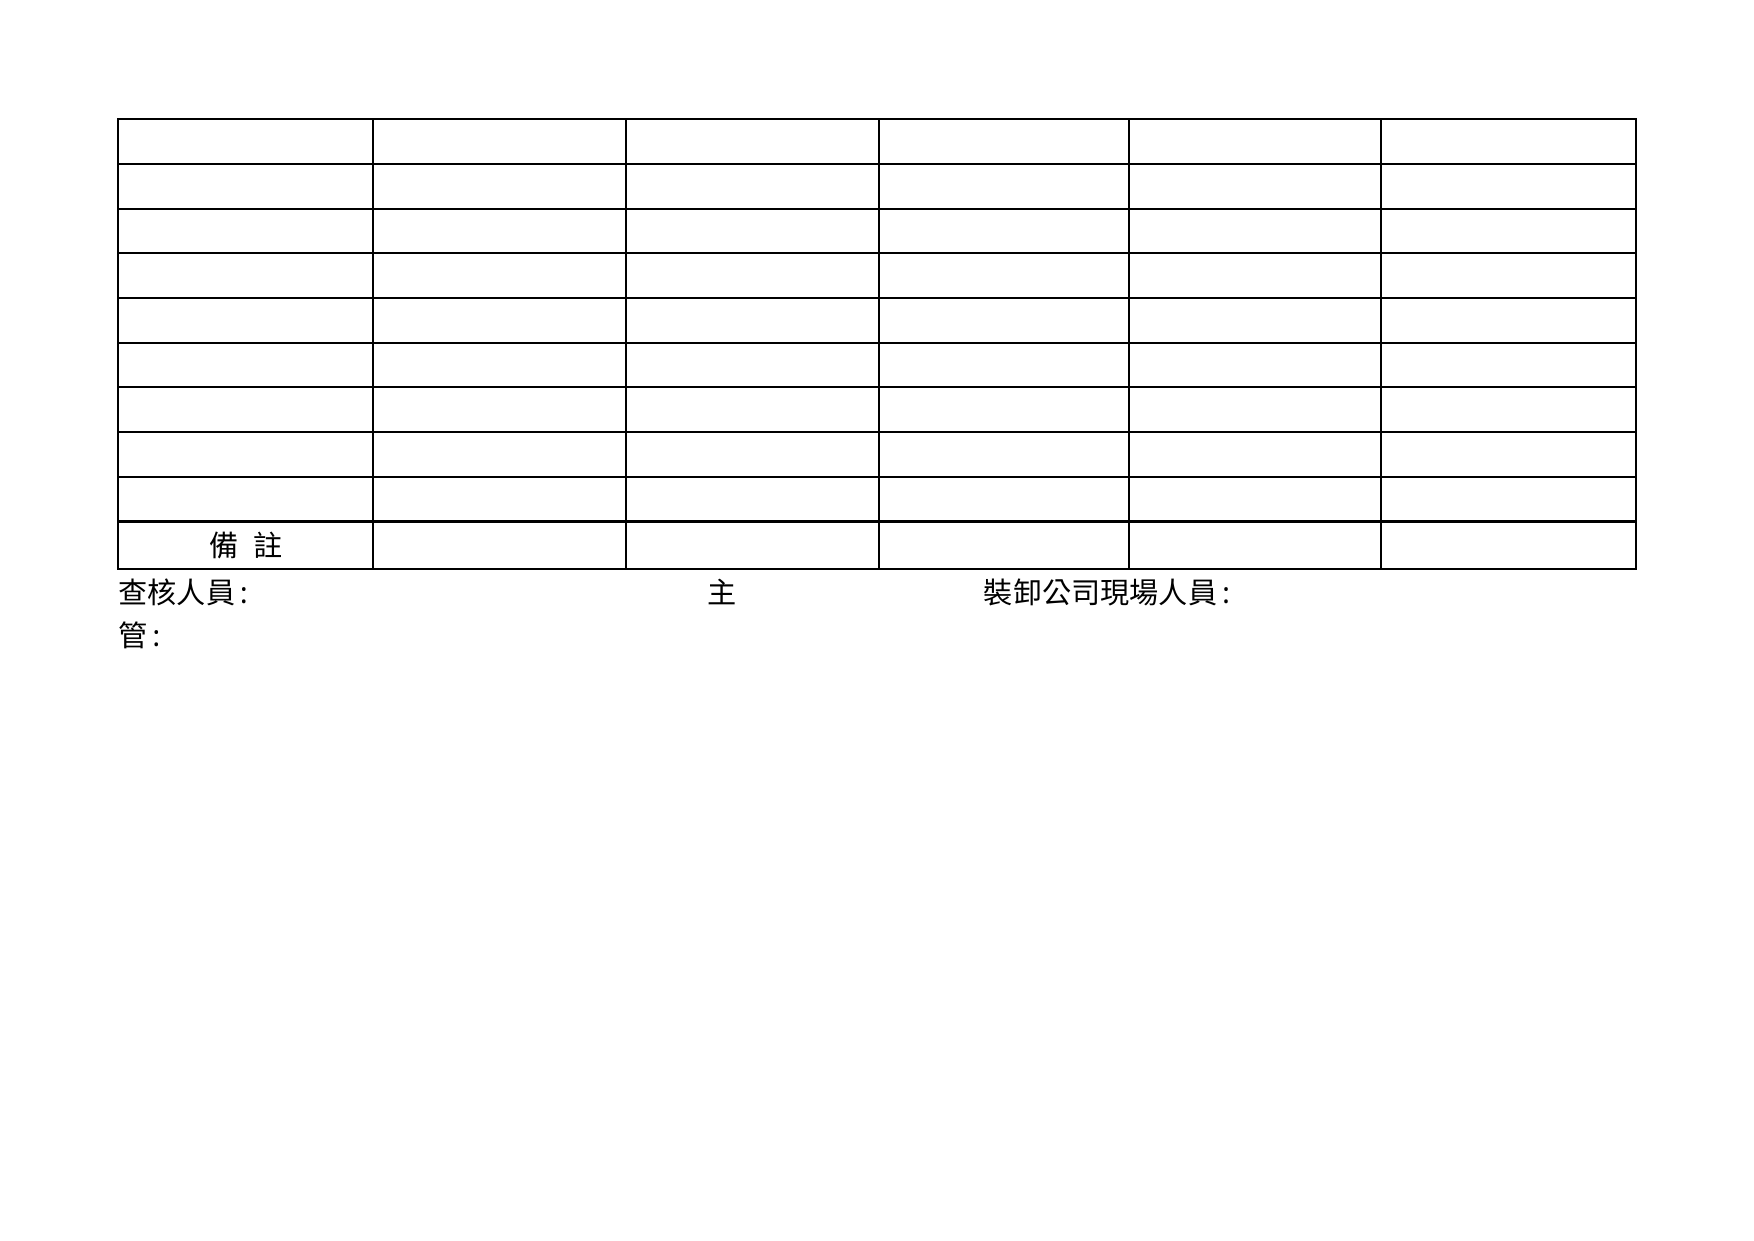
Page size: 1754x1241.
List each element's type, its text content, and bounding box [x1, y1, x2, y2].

table_cell [374, 120, 625, 163]
table_cell [880, 165, 1128, 207]
table_cell [627, 433, 878, 476]
table_cell 備 註 [119, 523, 372, 568]
table_cell [374, 210, 625, 252]
table_cell [1382, 254, 1635, 297]
table_cell [627, 478, 878, 520]
table_cell [1130, 210, 1380, 252]
table_cell [1382, 299, 1635, 342]
table_cell [1130, 523, 1380, 568]
table_cell [1382, 120, 1635, 163]
table_cell [374, 344, 625, 386]
table_cell [1382, 433, 1635, 476]
table_cell [1130, 120, 1380, 163]
table_cell [1382, 523, 1635, 568]
table_cell [1382, 388, 1635, 431]
table_cell [627, 388, 878, 431]
table_cell [880, 388, 1128, 431]
table_cell [1130, 388, 1380, 431]
table_cell [119, 388, 372, 431]
table_cell [1130, 299, 1380, 342]
table_cell [627, 120, 878, 163]
table_cell [1130, 165, 1380, 207]
table_cell 裝卸公司現場人員: [879, 570, 1636, 684]
table_cell [374, 433, 625, 476]
table_cell [374, 478, 625, 520]
table_cell [627, 344, 878, 386]
table_cell [880, 344, 1128, 386]
table_cell [374, 388, 625, 431]
table_cell [880, 254, 1128, 297]
table_cell [119, 433, 372, 476]
table_cell [119, 165, 372, 207]
table_cell [627, 165, 878, 207]
table_cell [119, 254, 372, 297]
table_cell [880, 433, 1128, 476]
table_cell [119, 344, 372, 386]
table_cell [627, 299, 878, 342]
table_cell [880, 478, 1128, 520]
table_cell [1130, 433, 1380, 476]
table_cell [119, 478, 372, 520]
table_cell [627, 523, 878, 568]
table_cell 查核人員: 主管: [118, 570, 879, 684]
table_cell [1382, 165, 1635, 207]
table_cell [1130, 344, 1380, 386]
table_cell [1130, 478, 1380, 520]
table_cell [119, 299, 372, 342]
table_cell [880, 523, 1128, 568]
table_cell [119, 210, 372, 252]
table_cell [1382, 344, 1635, 386]
table_cell [880, 120, 1128, 163]
table_cell [119, 120, 372, 163]
table_cell [627, 210, 878, 252]
table_cell [1382, 210, 1635, 252]
table_cell [880, 210, 1128, 252]
table_cell [627, 254, 878, 297]
table_cell [1130, 254, 1380, 297]
table_cell [374, 165, 625, 207]
table_cell [880, 299, 1128, 342]
table_cell [374, 523, 625, 568]
table_cell [1382, 478, 1635, 520]
table_cell [374, 254, 625, 297]
table_cell [374, 299, 625, 342]
